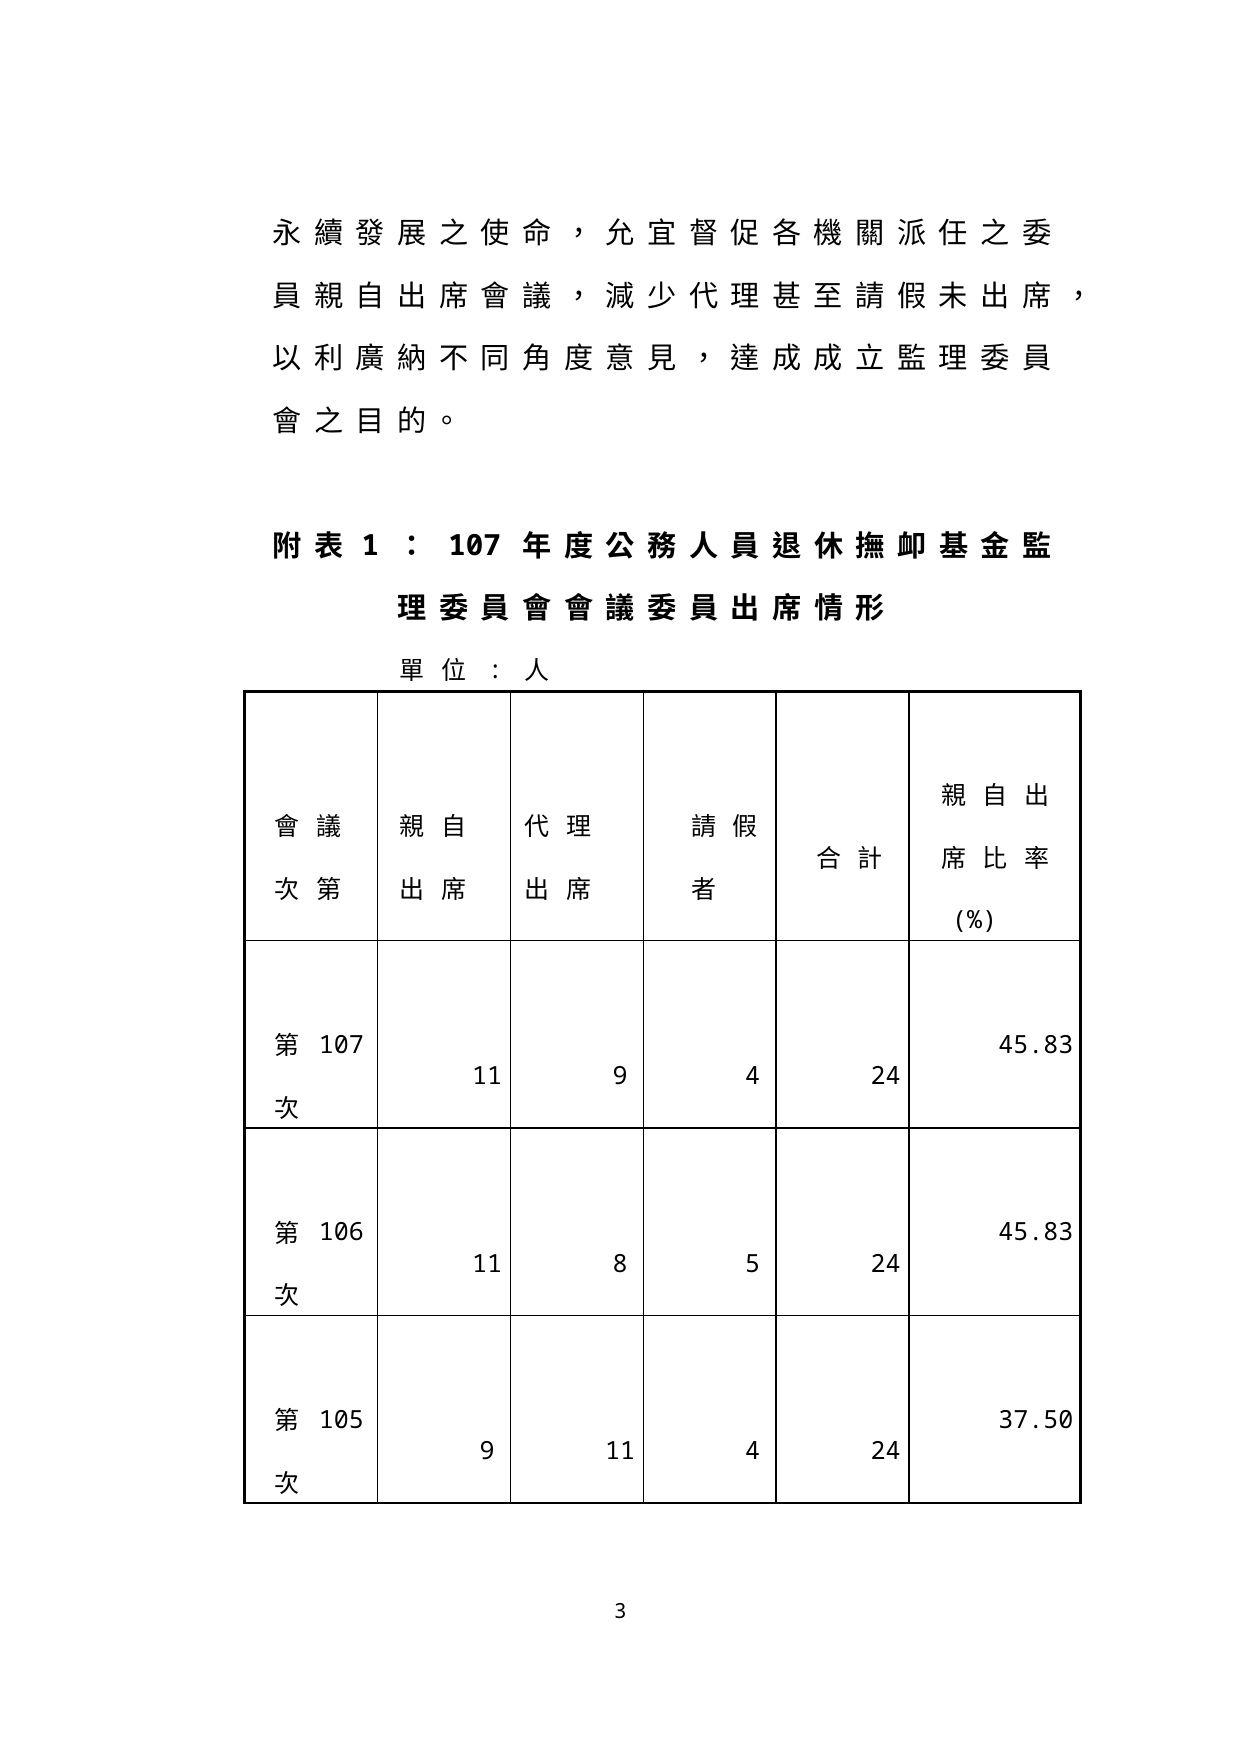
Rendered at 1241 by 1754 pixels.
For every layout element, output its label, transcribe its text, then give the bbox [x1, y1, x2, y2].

table_header 合計 [777, 693, 908, 939]
table_cell 第107次 [246, 941, 377, 1127]
table_cell 11 [378, 941, 510, 1127]
table_cell 5 [644, 1129, 775, 1314]
table_cell 11 [511, 1316, 643, 1502]
table_cell 11 [378, 1129, 510, 1314]
table_cell 第106次 [246, 1129, 377, 1314]
table_header 親自出席比率(%) [910, 693, 1079, 939]
text 附表1：107年度公務人員退休撫卹基金監理委員會會議委員出席情形 單位:人 [242, 502, 1058, 689]
table_cell 8 [511, 1129, 643, 1314]
table_cell 24 [777, 941, 908, 1127]
table_cell 9 [511, 941, 643, 1127]
table_header 親自出席 [378, 693, 510, 939]
table_cell 第105次 [246, 1316, 377, 1502]
table_header 會議次第 [246, 693, 377, 939]
table_cell 9 [378, 1316, 510, 1502]
table_cell 45.83 [910, 941, 1079, 1127]
table_cell 37.50 [910, 1316, 1079, 1502]
table_cell 4 [644, 941, 775, 1127]
table_cell 24 [777, 1129, 908, 1314]
text 綜上，基金監理會監理退撫基金之收支運用管理，肩負確保政府退撫給付責任及基金永續發展之使命，允宜督促各機關派任之委員親自出席會議，減少代理甚至請假未出席，以利廣納不同角度意見，達成成立監理委員會之目的。 [242, 189, 1058, 439]
table_cell 24 [777, 1316, 908, 1502]
table_cell 45.83 [910, 1129, 1079, 1314]
table_header 請假者 [644, 693, 775, 939]
table_cell 4 [644, 1316, 775, 1502]
table_header 代理出席 [511, 693, 643, 939]
